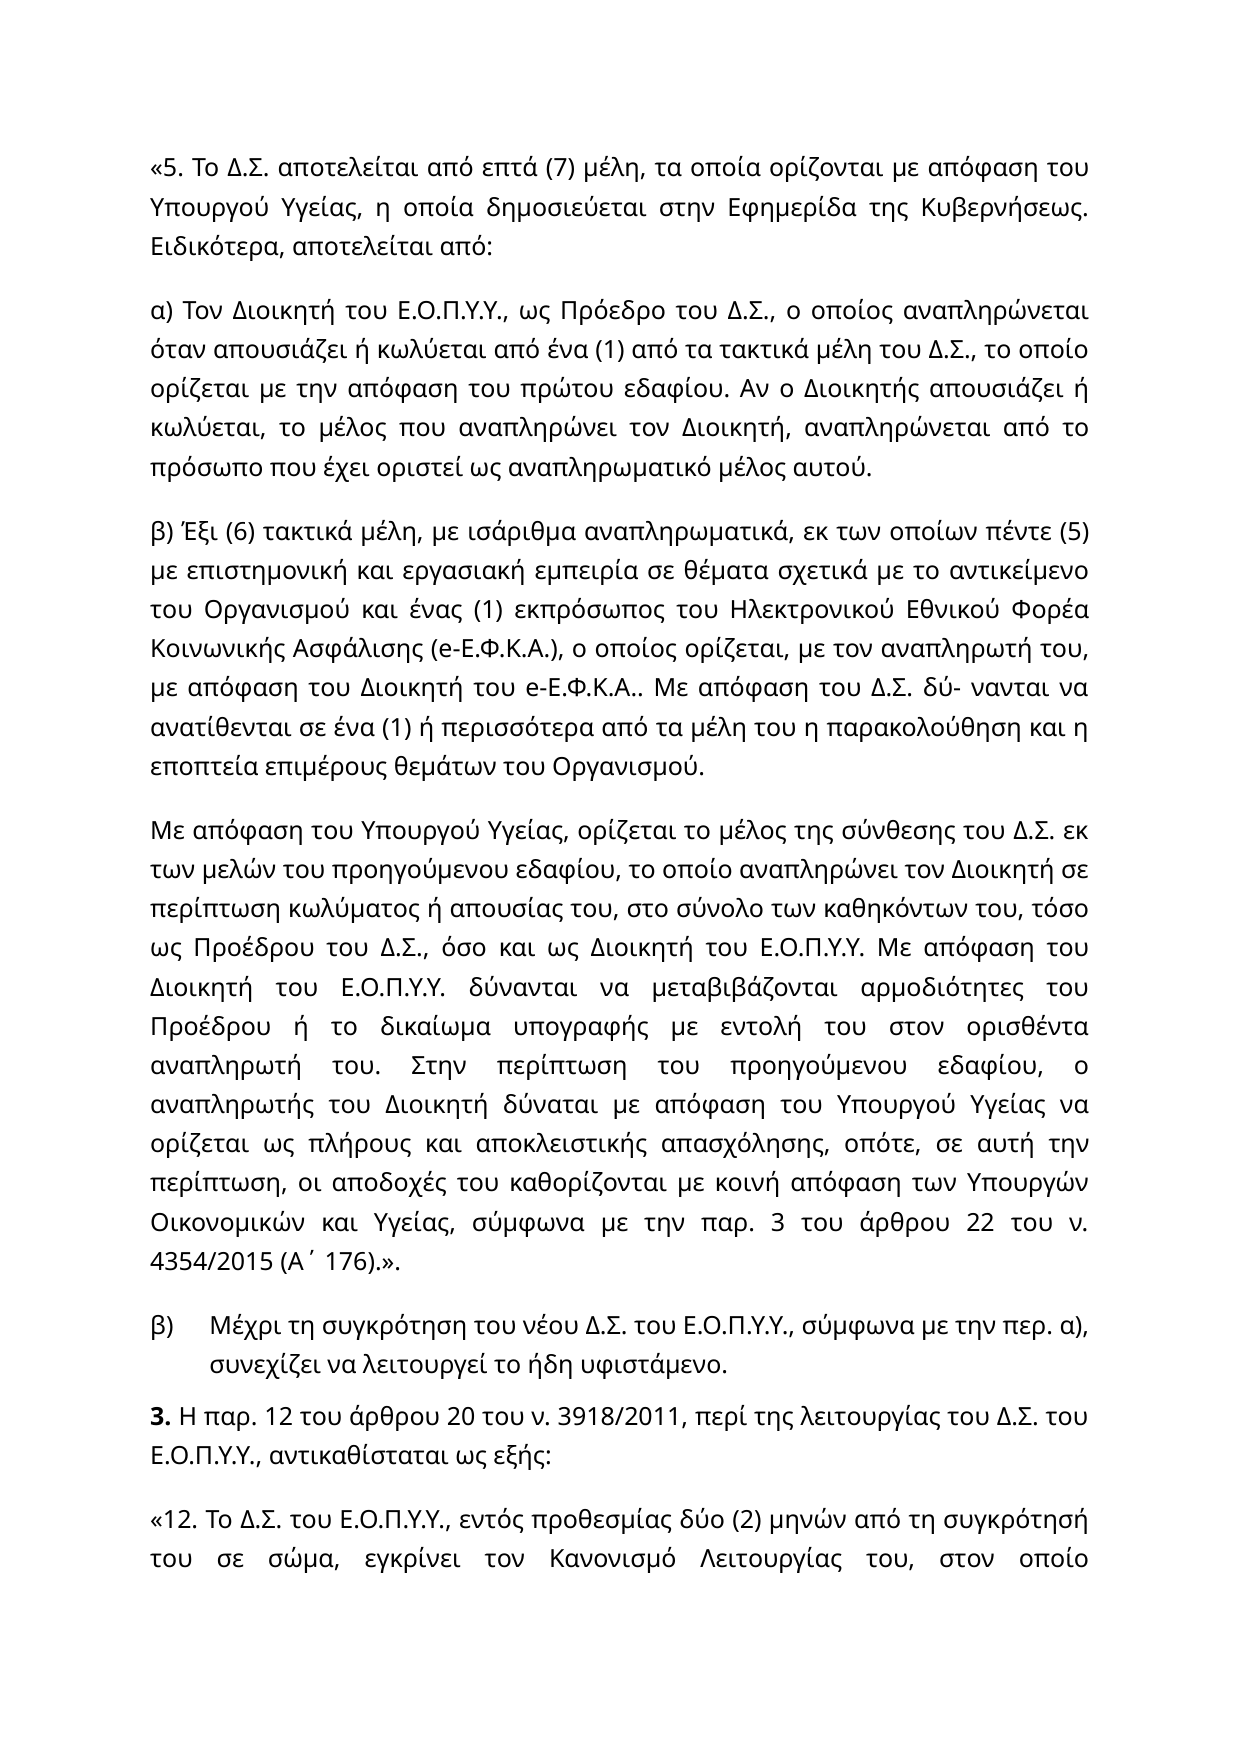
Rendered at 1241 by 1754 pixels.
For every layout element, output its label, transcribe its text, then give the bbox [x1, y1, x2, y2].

text Με απόφαση του Υπουργού Υγείας, ορίζεται το μέλος της σύνθεσης του Δ.Σ. εκ των μελών του προηγούμενου εδαφίου, το οποίο αναπληρώνει τον Διοικητή σε περίπτωση κωλύματος ή απουσίας του, στο σύνολο των καθηκόντων του, τόσο ως Προέδρου του Δ.Σ., όσο και ως Διοικητή του Ε.Ο.Π.Υ.Υ. Με απόφαση του Διοικητή του Ε.Ο.Π.Υ.Υ. δύνανται να μεταβιβάζονται αρμοδιότητες του Προέδρου ή το δικαίωμα υπογραφής με εντολή του στον ορισθέντα αναπληρωτή του. Στην περίπτωση του προηγούμενου εδαφίου, ο αναπληρωτής του Διοικητή δύναται με απόφαση του Υπουργού Υγείας να ορίζεται ως πλήρους και αποκλειστικής απασχόλησης, οπότε, σε αυτή την περίπτωση, οι αποδοχές του καθορίζονται με κοινή απόφαση των Υπουργών Οικονομικών και Υγείας, σύμφωνα με την παρ. 3 του άρθρου 22 του ν. 4354/2015 (Α΄ 176).». [150, 812, 1090, 1277]
text «12. Το Δ.Σ. του Ε.Ο.Π.Υ.Υ., εντός προθεσμίας δύο (2) μηνών από τη συγκρότησή του σε σώμα, εγκρίνει τον Κανονισμό Λειτουργίας του, στον οποίο [150, 1502, 1090, 1575]
text β) Έξι (6) τακτικά μέλη, με ισάριθμα αναπληρωματικά, εκ των οποίων πέντε (5) με επιστημονική και εργασιακή εμπειρία σε θέματα σχετικά με το αντικείμενο του Οργανισμού και ένας (1) εκπρόσωπος του Ηλεκτρονικού Εθνικού Φορέα Κοινωνικής Ασφάλισης (e-Ε.Φ.Κ.Α.), ο οποίος ορίζεται, με τον αναπληρωτή του, με απόφαση του Διοικητή του e-Ε.Φ.Κ.Α.. Με απόφαση του Δ.Σ. δύ- νανται να ανατίθενται σε ένα (1) ή περισσότερα από τα μέλη του η παρακολούθηση και η εποπτεία επιμέρους θεμάτων του Οργανισμού. [150, 513, 1090, 782]
text 3. Η παρ. 12 του άρθρου 20 του ν. 3918/2011, περί της λειτουργίας του Δ.Σ. του Ε.Ο.Π.Υ.Υ., αντικαθίσταται ως εξής: [150, 1398, 1090, 1472]
text α) Τον Διοικητή του Ε.Ο.Π.Υ.Υ., ως Πρόεδρο του Δ.Σ., ο οποίος αναπληρώνεται όταν απουσιάζει ή κωλύεται από ένα (1) από τα τακτικά μέλη του Δ.Σ., το οποίο ορίζεται με την απόφαση του πρώτου εδαφίου. Αν ο Διοικητής απουσιάζει ή κωλύεται, το μέλος που αναπληρώνει τον Διοικητή, αναπληρώνεται από το πρόσωπο που έχει οριστεί ως αναπληρωματικό μέλος αυτού. [150, 292, 1090, 483]
list β) Μέχρι τη συγκρότηση του νέου Δ.Σ. του Ε.Ο.Π.Υ.Υ., σύμφωνα με την περ. α), συνεχίζει να λειτουργεί το ήδη υφιστάμενο. [150, 1307, 1090, 1381]
text «5. Το Δ.Σ. αποτελείται από επτά (7) μέλη, τα οποία ορίζονται με απόφαση του Υπουργού Υγείας, η οποία δημοσιεύεται στην Εφημερίδα της Κυβερνήσεως. Ειδικότερα, αποτελείται από: [150, 150, 1090, 262]
